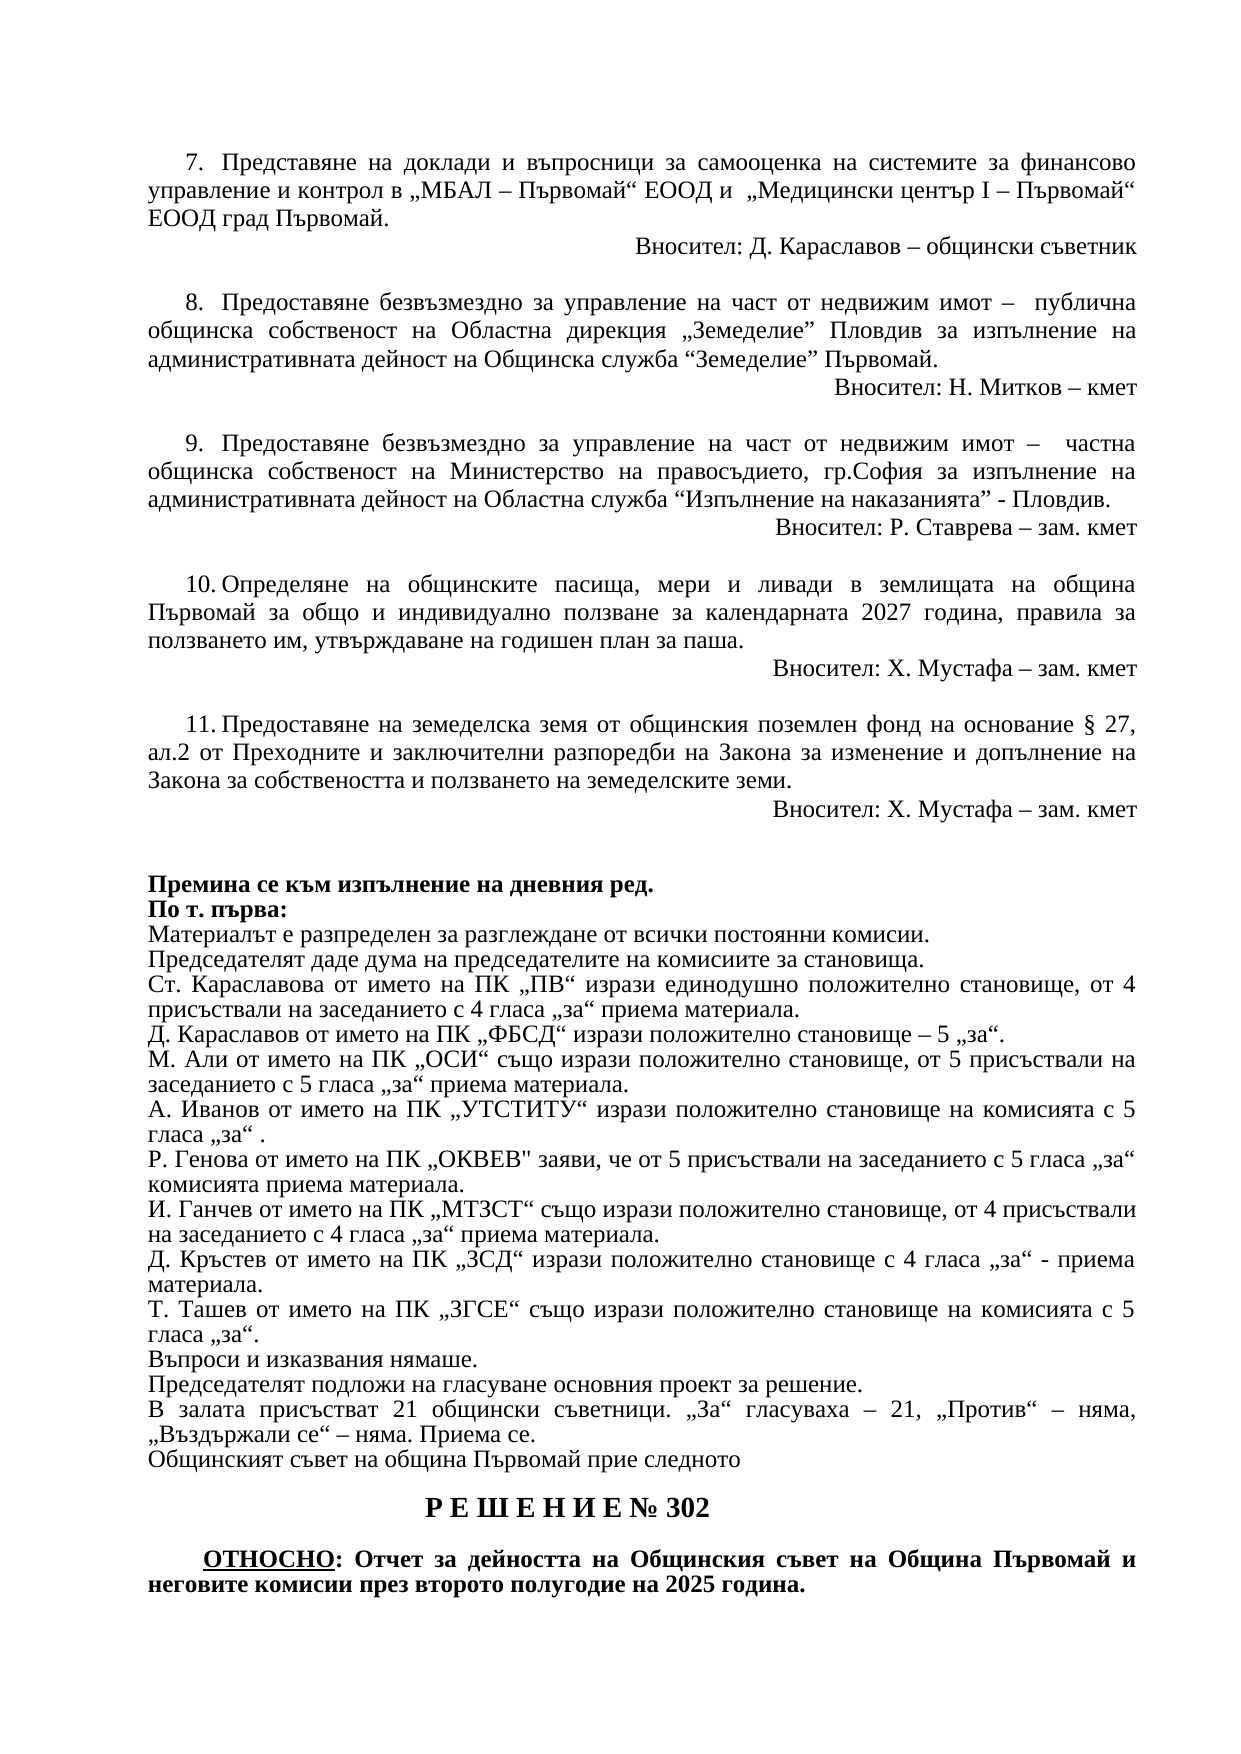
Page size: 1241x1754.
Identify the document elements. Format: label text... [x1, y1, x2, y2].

text Д. Кръстев от името на ПК „ЗСД“ изрази положително становище с 4 гласа „за“ - приема материала. [148, 1248, 1137, 1298]
text Въпроси и изказвания нямаше. [148, 1348, 1137, 1373]
text И. Ганчев от името на ПК „МТЗСТ“ също изрази положително становище, от 4 присъствали на заседанието с 4 гласа „за“ приема материала. [148, 1198, 1137, 1248]
text Вносител: Х. Мустафа – зам. кмет [185, 794, 1137, 823]
text Вносител: Р. Ставрева – зам. кмет [185, 513, 1137, 541]
text Вносител: Х. Мустафа – зам. кмет [185, 654, 1137, 682]
text Вносител: Н. Митков – кмет [185, 373, 1137, 401]
text М. Али от името на ПК „ОСИ“ също изрази положително становище, от 5 присъствали на заседанието с 5 гласа „за“ приема материала. [148, 1048, 1137, 1098]
text Т. Ташев от името на ПК „ЗГСЕ“ също изрази положително становище на комисията с 5 гласа „за“. [148, 1298, 1137, 1348]
text Председателят даде дума на председателите на комисиите за становища. [148, 948, 1137, 973]
text Р Е Ш Е Н И Е № 302 [148, 1498, 1137, 1523]
text Д. Караславов от името на ПК „ФБСД“ изрази положително становище – 5 „за“. [148, 1023, 1137, 1048]
list Предоставяне безвъзмездно за управление на част от недвижим имот – частна общинска собственост на Министерство на правосъдието, гр.София за изпълнение на административната дейност на Областна служба “Изпълнение на наказанията” - Пловдив. [148, 429, 1137, 513]
text Премина се към изпълнение на дневния ред. [148, 873, 1137, 898]
list Предоставяне на земеделска земя от общинския поземлен фонд на основание § 27, ал.2 от Преходните и заключителни разпоредби на Закона за изменение и допълнение на Закона за собствеността и ползването на земеделските земи. [148, 710, 1137, 794]
text В залата присъстват 21 общински съветници. „За“ гласуваха – 21, „Против“ – няма, „Въздържали се“ – няма. Приема се. [148, 1398, 1137, 1448]
list Предоставяне безвъзмездно за управление на част от недвижим имот – публична общинска собственост на Областна дирекция „Земеделие” Пловдив за изпълнение на административната дейност на Общинска служба “Земеделие” Първомай. [148, 288, 1137, 373]
list Определяне на общинските пасища, мери и ливади в землищата на община Първомай за общо и индивидуално ползване за календарната 2027 година, правила за ползването им, утвърждаване на годишен план за паша. [148, 569, 1137, 654]
text Общинският съвет на община Първомай прие следното [148, 1448, 1137, 1473]
text А. Иванов от името на ПК „УТСТИТУ“ изрази положително становище на комисията с 5 гласа „за“ . [148, 1098, 1137, 1148]
text Р. Генова от името на ПК „ОКВЕВ" заяви, че от 5 присъствали на заседанието с 5 гласа „за“ комисията приема материала. [148, 1148, 1137, 1198]
text Председателят подложи на гласуване основния проект за решение. [148, 1373, 1137, 1398]
text По т. първа: [148, 898, 1137, 923]
text ОТНОСНО: Отчет за дейността на Общинския съвет на Община Първомай и неговите комисии през второто полугодие на 2025 година. [148, 1548, 1137, 1598]
text Вносител: Д. Караславов – общински съветник [185, 232, 1137, 260]
list Представяне на доклади и въпросници за самооценка на системите за финансово управление и контрол в „МБАЛ – Първомай“ ЕООД и „Медицински център I – Първомай“ ЕООД град Първомай. [148, 148, 1137, 232]
text Материалът е разпределен за разглеждане от всички постоянни комисии. [148, 923, 1137, 948]
text Ст. Караславова от името на ПК „ПВ“ изрази единодушно положително становище, от 4 присъствали на заседанието с 4 гласа „за“ приема материала. [148, 973, 1137, 1023]
